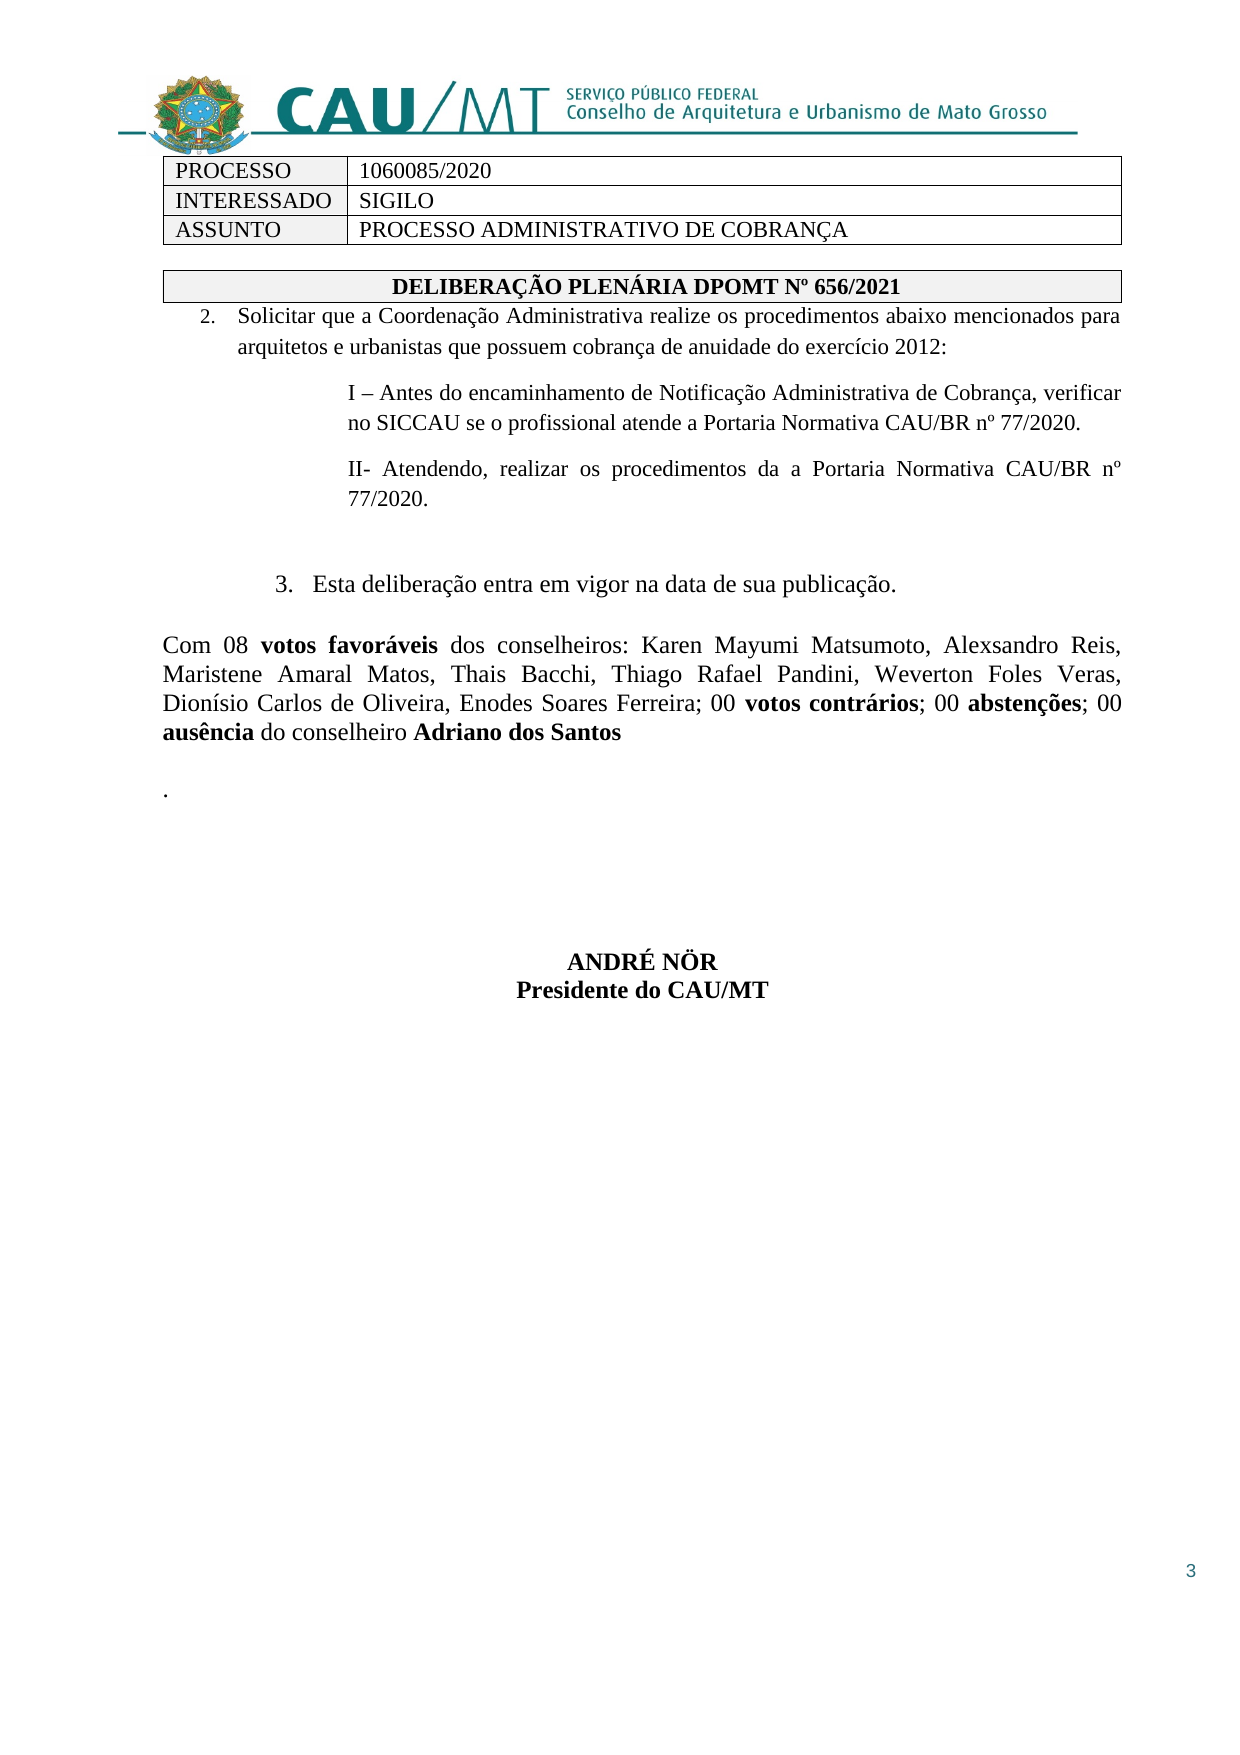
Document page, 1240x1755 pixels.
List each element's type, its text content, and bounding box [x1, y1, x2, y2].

text Com 08 votos favoráveis dos conselheiros: Karen Mayumi Matsumoto, Alexsandro Reis, Maristene Amaral Matos, Thais Bacchi, Thiago Rafael Pandini, Weverton Foles Veras, Dionísio Carlos de Oliveira, Enodes Soares Ferreira; 00 votos contrários; 00 abstenções; 00 ausência do conselheiro Adriano dos Santos [162, 631, 1122, 746]
list Solicitar que a Coordenação Administrativa realize os procedimentos abaixo mencionados para arquitetos e urbanistas que possuem cobrança de anuidade do exercício 2012: [200, 303, 1122, 359]
text . [162, 774, 1122, 803]
text I – Antes do encaminhamento de Notificação Administrativa de Cobrança, verificar no SICCAU se o profissional atende a Portaria Normativa CAU/BR nº 77/2020. [348, 379, 1122, 435]
text Presidente do CAU/MT [162, 976, 1122, 1004]
text ANDRÉ NÖR [162, 947, 1122, 976]
text II- Atendendo, realizar os procedimentos da a Portaria Normativa CAU/BR nº 77/2020. [348, 455, 1122, 511]
list Esta deliberação entra em vigor na data de sua publicação. [275, 569, 1122, 597]
